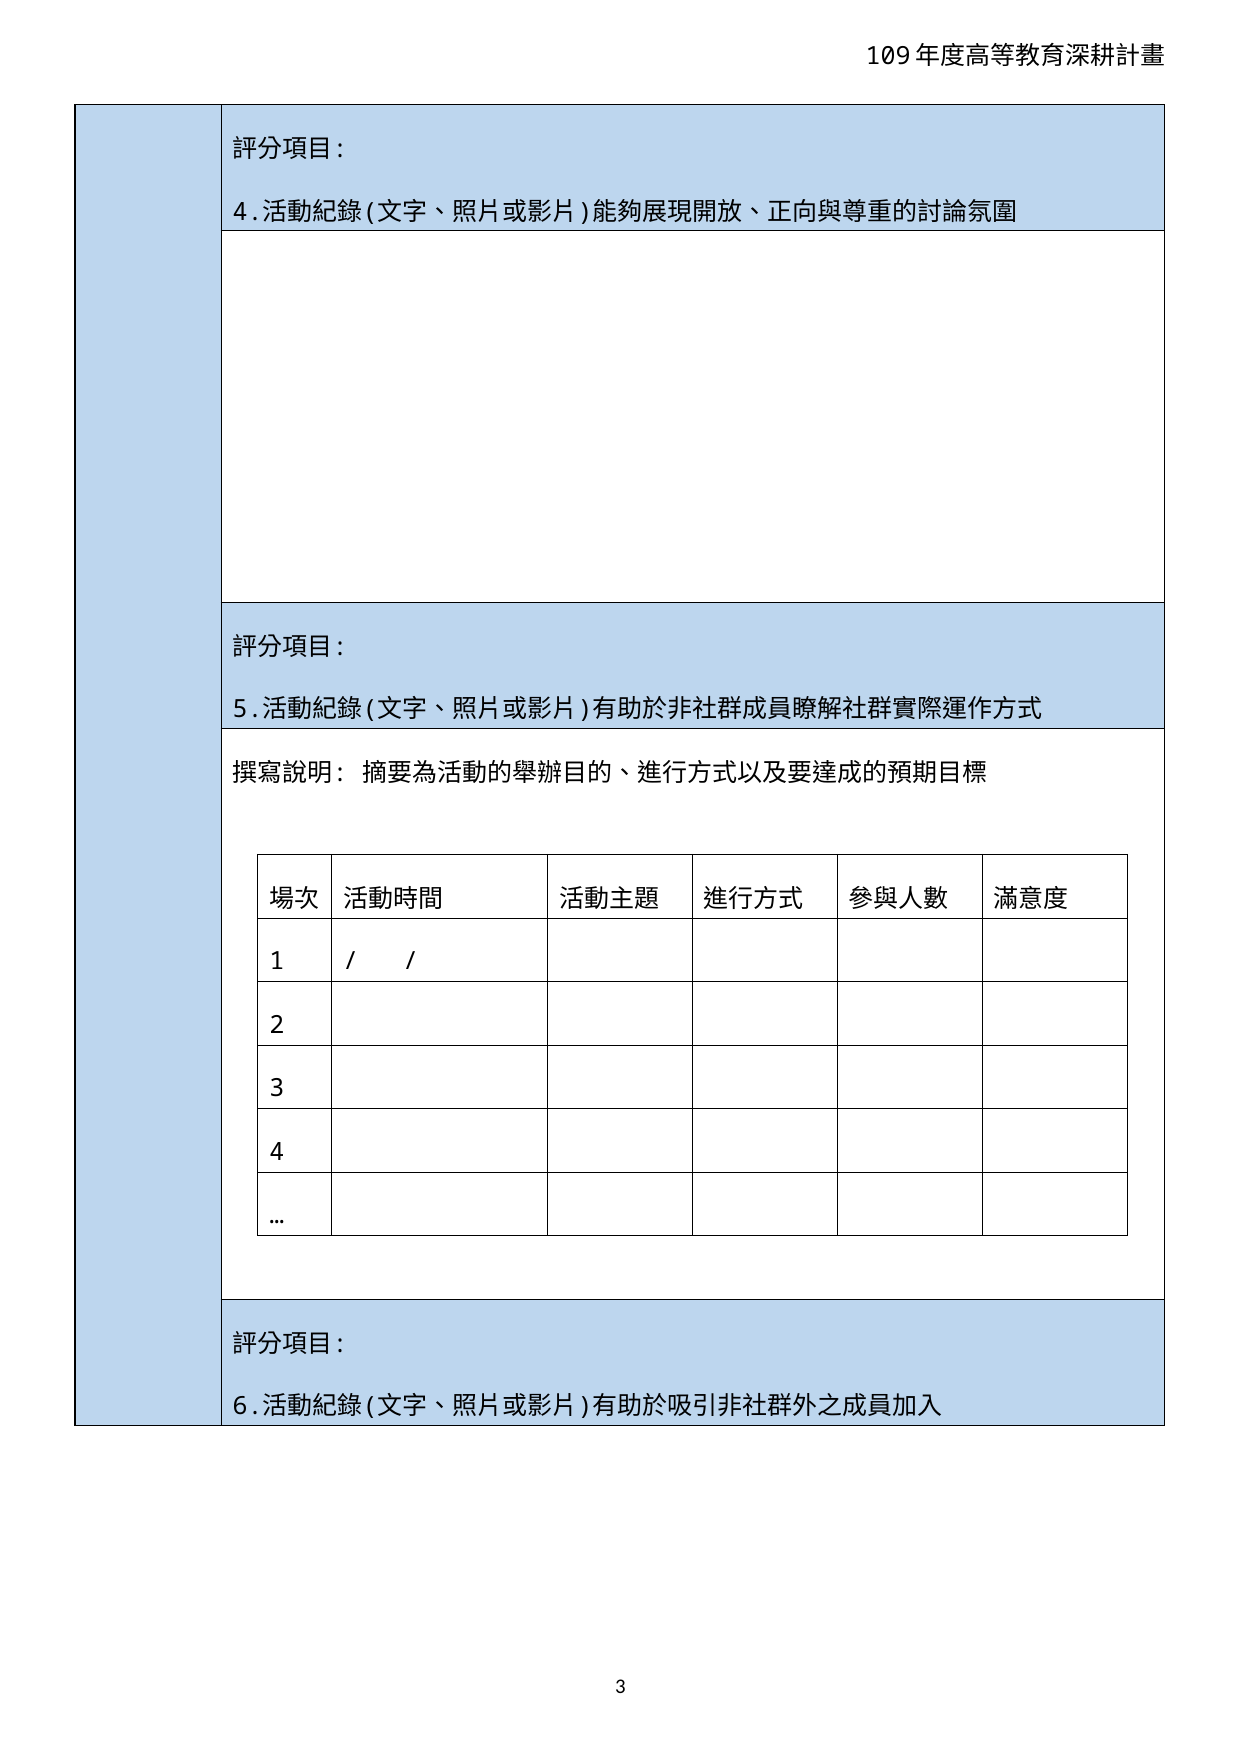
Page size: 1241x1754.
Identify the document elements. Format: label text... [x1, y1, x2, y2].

table_cell 4 [258, 1109, 331, 1172]
table_cell 3 [258, 1046, 331, 1108]
table_cell [693, 1109, 837, 1172]
table_cell [983, 919, 1127, 981]
table_cell [548, 919, 692, 981]
table_cell / / [332, 919, 547, 981]
table_cell 評分項目: 4.活動紀錄(文字、照片或影片)能夠展現開放、正向與尊重的討論氛圍 [222, 105, 1164, 230]
table_cell [983, 982, 1127, 1044]
table_cell [983, 1173, 1127, 1235]
table_cell [838, 1173, 982, 1235]
table_cell [332, 982, 547, 1044]
table_cell 評分項目: 5.活動紀錄(文字、照片或影片)有助於非社群成員瞭解社群實際運作方式 [222, 603, 1164, 728]
table_cell … [258, 1173, 331, 1235]
table_cell 1 [258, 919, 331, 981]
table_cell [693, 919, 837, 981]
table_cell [983, 1046, 1127, 1108]
table_header 進行方式 [693, 855, 837, 917]
table_cell [838, 1109, 982, 1172]
table_cell [548, 1109, 692, 1172]
table_cell [548, 1173, 692, 1235]
table_cell [693, 1173, 837, 1235]
table_header 參與人數 [838, 855, 982, 917]
table_header 場次 [258, 855, 331, 917]
table_cell 2 [258, 982, 331, 1044]
table_cell [76, 105, 221, 1425]
table_cell [548, 1046, 692, 1108]
table_cell [332, 1046, 547, 1108]
table_cell [548, 982, 692, 1044]
table_cell [838, 919, 982, 981]
table_cell [838, 982, 982, 1044]
table_cell [693, 982, 837, 1044]
table_header 活動時間 [332, 855, 547, 917]
table_header 活動主題 [548, 855, 692, 917]
table_cell [983, 1109, 1127, 1172]
table_cell [332, 1173, 547, 1235]
table_cell [332, 1109, 547, 1172]
table_cell 評分項目: 6.活動紀錄(文字、照片或影片)有助於吸引非社群外之成員加入 [222, 1300, 1164, 1425]
table_cell [693, 1046, 837, 1108]
table_header 滿意度 [983, 855, 1127, 917]
table_cell 撰寫說明: 摘要為活動的舉辦目的、進行方式以及要達成的預期目標 [222, 729, 1164, 1299]
table_cell [838, 1046, 982, 1108]
table_cell [222, 231, 1164, 602]
